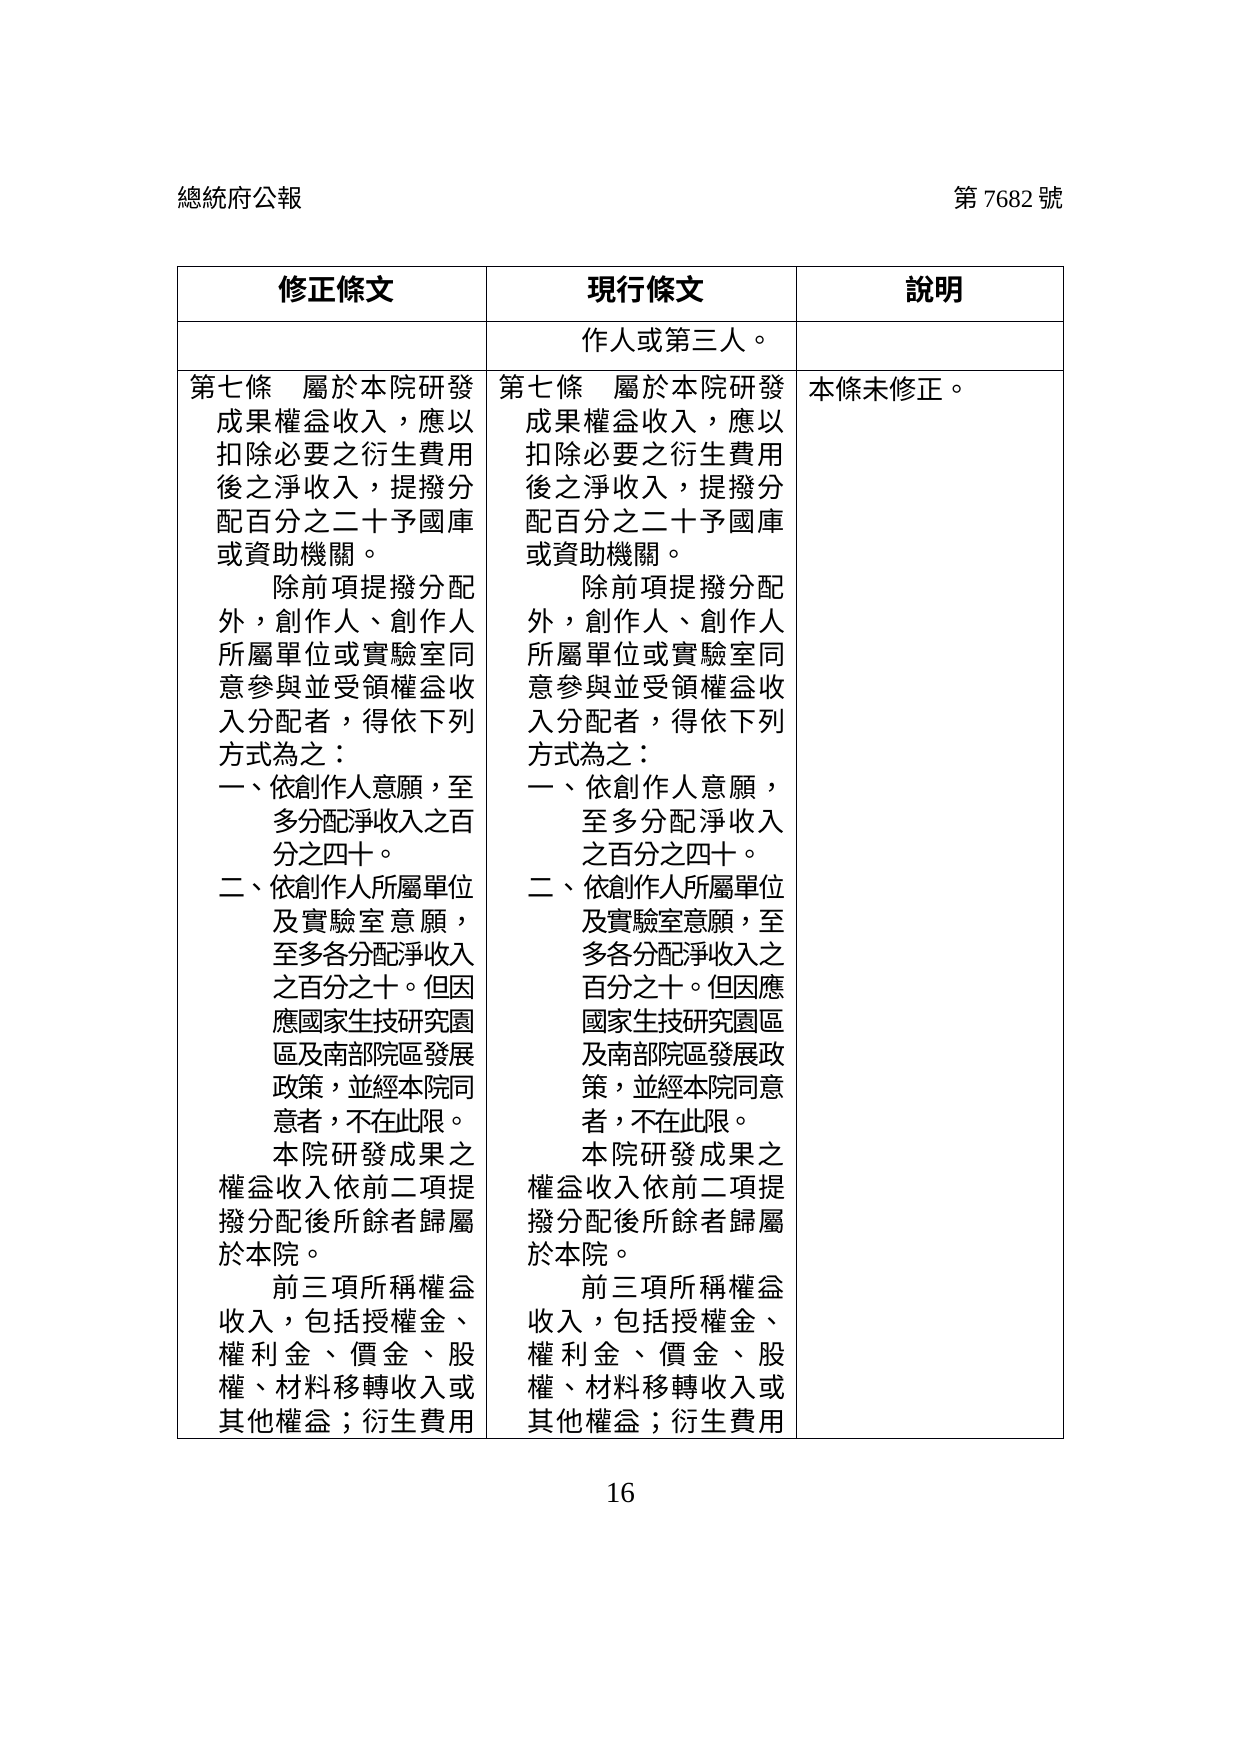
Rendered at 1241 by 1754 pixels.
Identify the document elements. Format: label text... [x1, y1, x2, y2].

table_header 現行條文 [487, 267, 796, 321]
table_cell 第七條 屬於本院研發成果權益收入，應以扣除必要之衍生費用後之淨收入，提撥分配百分之二十予國庫或資助機關。 除前項提撥分配外，創作人、創作人所屬單位或實驗室同意參與並受領權益收入分配者，得依下列方式為之： 一、依創作人意願，至多分配淨收入之百分之四十。 二、依創作人所屬單位及實驗室意願，至多各分配淨收入之百分之十。但因應國家生技研究園區及南部院區發展政策，並經本院同意者，不在此限。 本院研發成果之權益收入依前二項提撥分配後所餘者歸屬於本院。 前三項所稱權益收入，包括授權金、權利金、價金、股權、材料移轉收入或其他權益；衍生費用 [487, 371, 796, 1438]
table_header 修正條文 [178, 267, 486, 321]
table_cell [797, 322, 1063, 370]
table_cell 本條未修正。 [797, 371, 1063, 1438]
table_cell 第七條 屬於本院研發成果權益收入，應以扣除必要之衍生費用後之淨收入，提撥分配百分之二十予國庫或資助機關。 除前項提撥分配外，創作人、創作人所屬單位或實驗室同意參與並受領權益收入分配者，得依下列方式為之： 一、依創作人意願，至多分配淨收入之百分之四十。 二、依創作人所屬單位及實驗室意願，至多各分配淨收入之百分之十。但因應國家生技研究園區及南部院區發展政策，並經本院同意者，不在此限。 本院研發成果之權益收入依前二項提撥分配後所餘者歸屬於本院。 前三項所稱權益收入，包括授權金、權利金、價金、股權、材料移轉收入或其他權益；衍生費用 [178, 371, 486, 1438]
table_cell 作人或第三人。 [487, 322, 796, 370]
table_header 說明 [797, 267, 1063, 321]
table_cell [178, 322, 486, 370]
